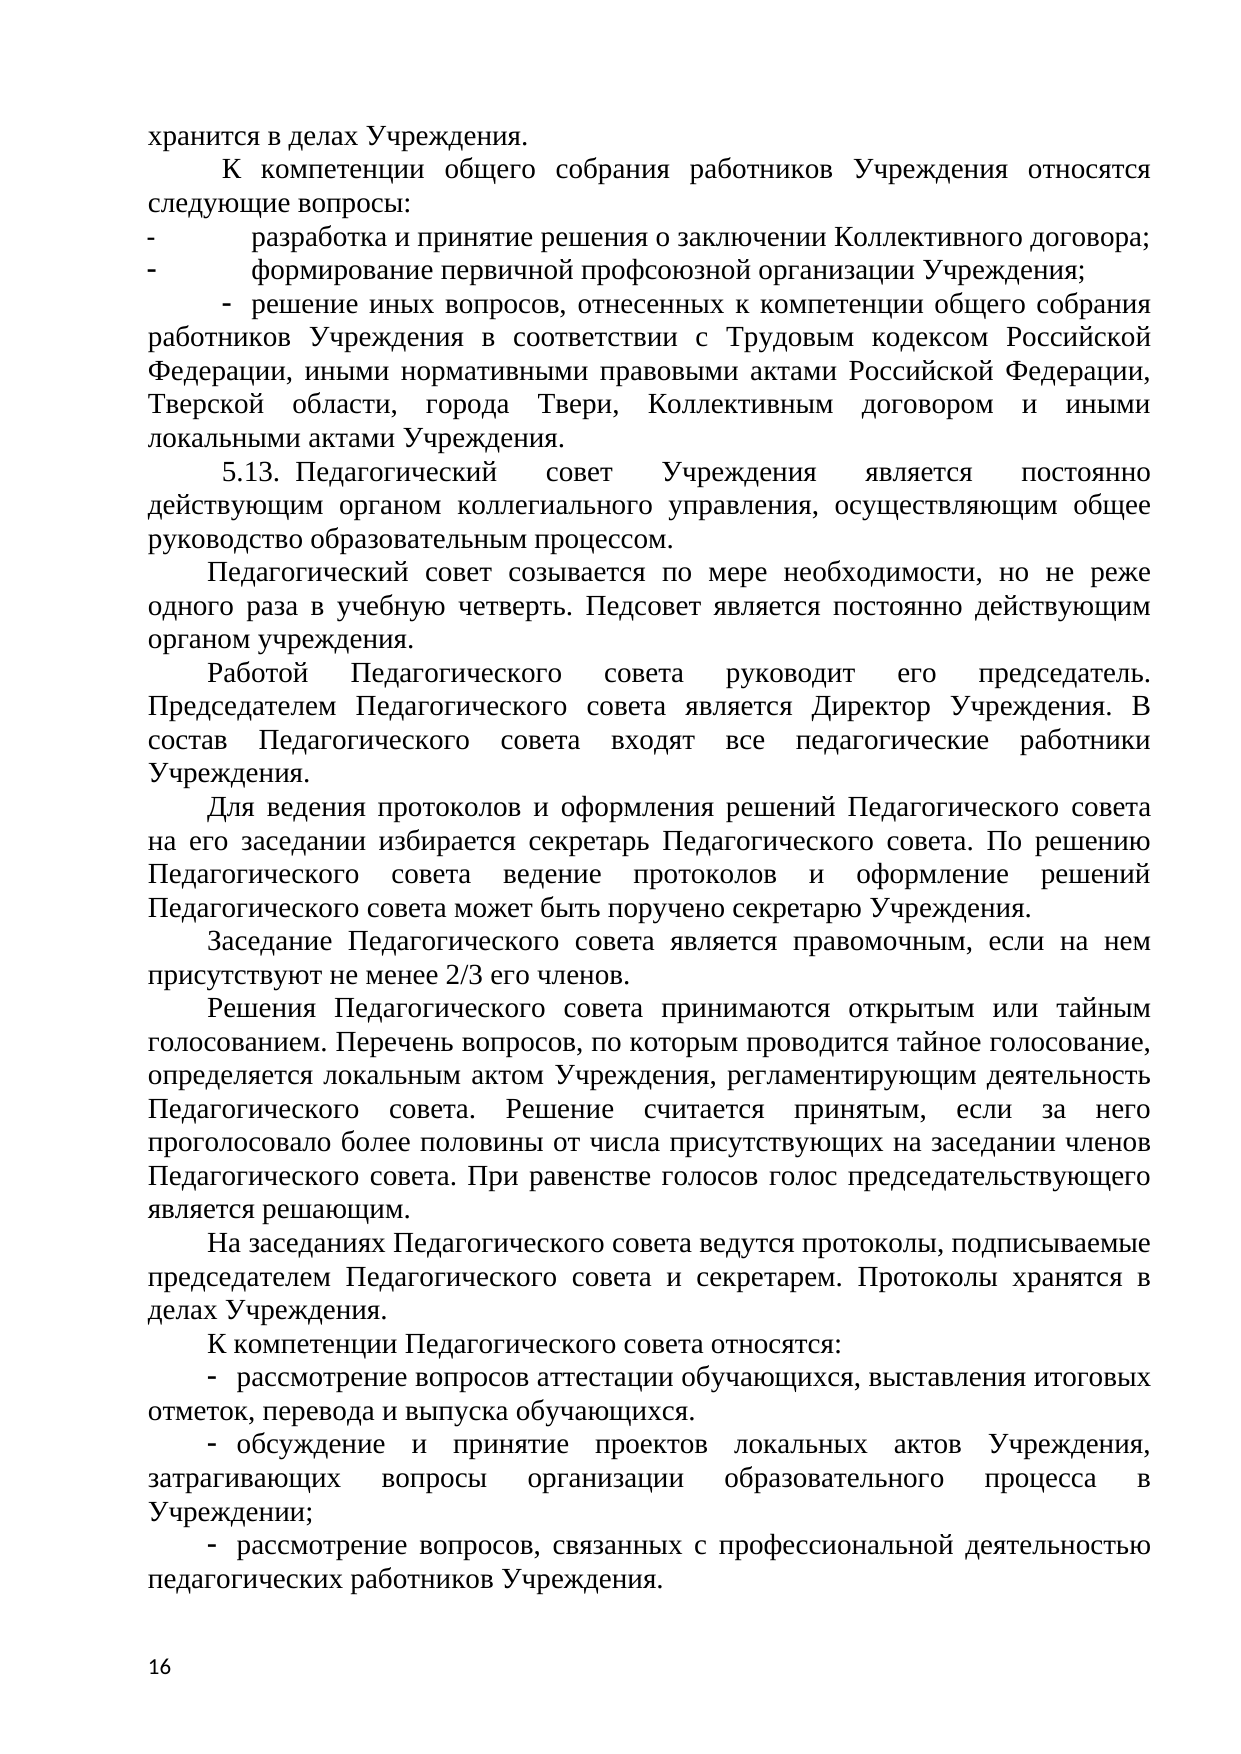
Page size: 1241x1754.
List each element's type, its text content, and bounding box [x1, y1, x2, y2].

text Заседание Педагогического совета является правомочным, если на нем присутствуют не менее 2/3 его членов. [148, 923, 1152, 990]
text хранится в делах Учреждения. [148, 118, 1152, 152]
list рассмотрение вопросов, связанных с профессиональной деятельностью педагогических работников Учреждения. [148, 1527, 1152, 1594]
list рассмотрение вопросов аттестации обучающихся, выставления итоговых отметок, перевода и выпуска обучающихся. [148, 1359, 1152, 1427]
list разработка и принятие решения о заключении Коллективного договора; [147, 219, 1152, 252]
list обсуждение и принятие проектов локальных актов Учреждения, затрагивающих вопросы организации образовательного процесса в Учреждении; [148, 1427, 1152, 1527]
text К компетенции общего собрания работников Учреждения относятся следующие вопросы: [148, 152, 1152, 219]
text На заседаниях Педагогического совета ведутся протоколы, подписываемые председателем Педагогического совета и секретарем. Протоколы хранятся в делах Учреждения. [148, 1225, 1152, 1326]
text Решения Педагогического совета принимаются открытым или тайным голосованием. Перечень вопросов, по которым проводится тайное голосование, определяется локальным актом Учреждения, регламентирующим деятельность Педагогического совета. Решение считается принятым, если за него проголосовало более половины от числа присутствующих на заседании членов Педагогического совета. При равенстве голосов голос председательствующего является решающим. [148, 990, 1152, 1225]
list Педагогический совет Учреждения является постоянно действующим органом коллегиального управления, осуществляющим общее руководство образовательным процессом. [148, 454, 1152, 554]
text К компетенции Педагогического совета относятся: [148, 1326, 1152, 1359]
text Для ведения протоколов и оформления решений Педагогического совета на его заседании избирается секретарь Педагогического совета. По решению Педагогического совета ведение протоколов и оформление решений Педагогического совета может быть поручено секретарю Учреждения. [148, 789, 1152, 923]
list решение иных вопросов, отнесенных к компетенции общего собрания работников Учреждения в соответствии с Трудовым кодексом Российской Федерации, иными нормативными правовыми актами Российской Федерации, Тверской области, города Твери, Коллективным договором и иными локальными актами Учреждения. [148, 286, 1152, 454]
list формирование первичной профсоюзной организации Учреждения; [147, 252, 1152, 286]
text Педагогический совет созывается по мере необходимости, но не реже одного раза в учебную четверть. Педсовет является постоянно действующим органом учреждения. [148, 554, 1152, 655]
text Работой Педагогического совета руководит его председатель. Председателем Педагогического совета является Директор Учреждения. В состав Педагогического совета входят все педагогические работники Учреждения. [148, 655, 1152, 789]
